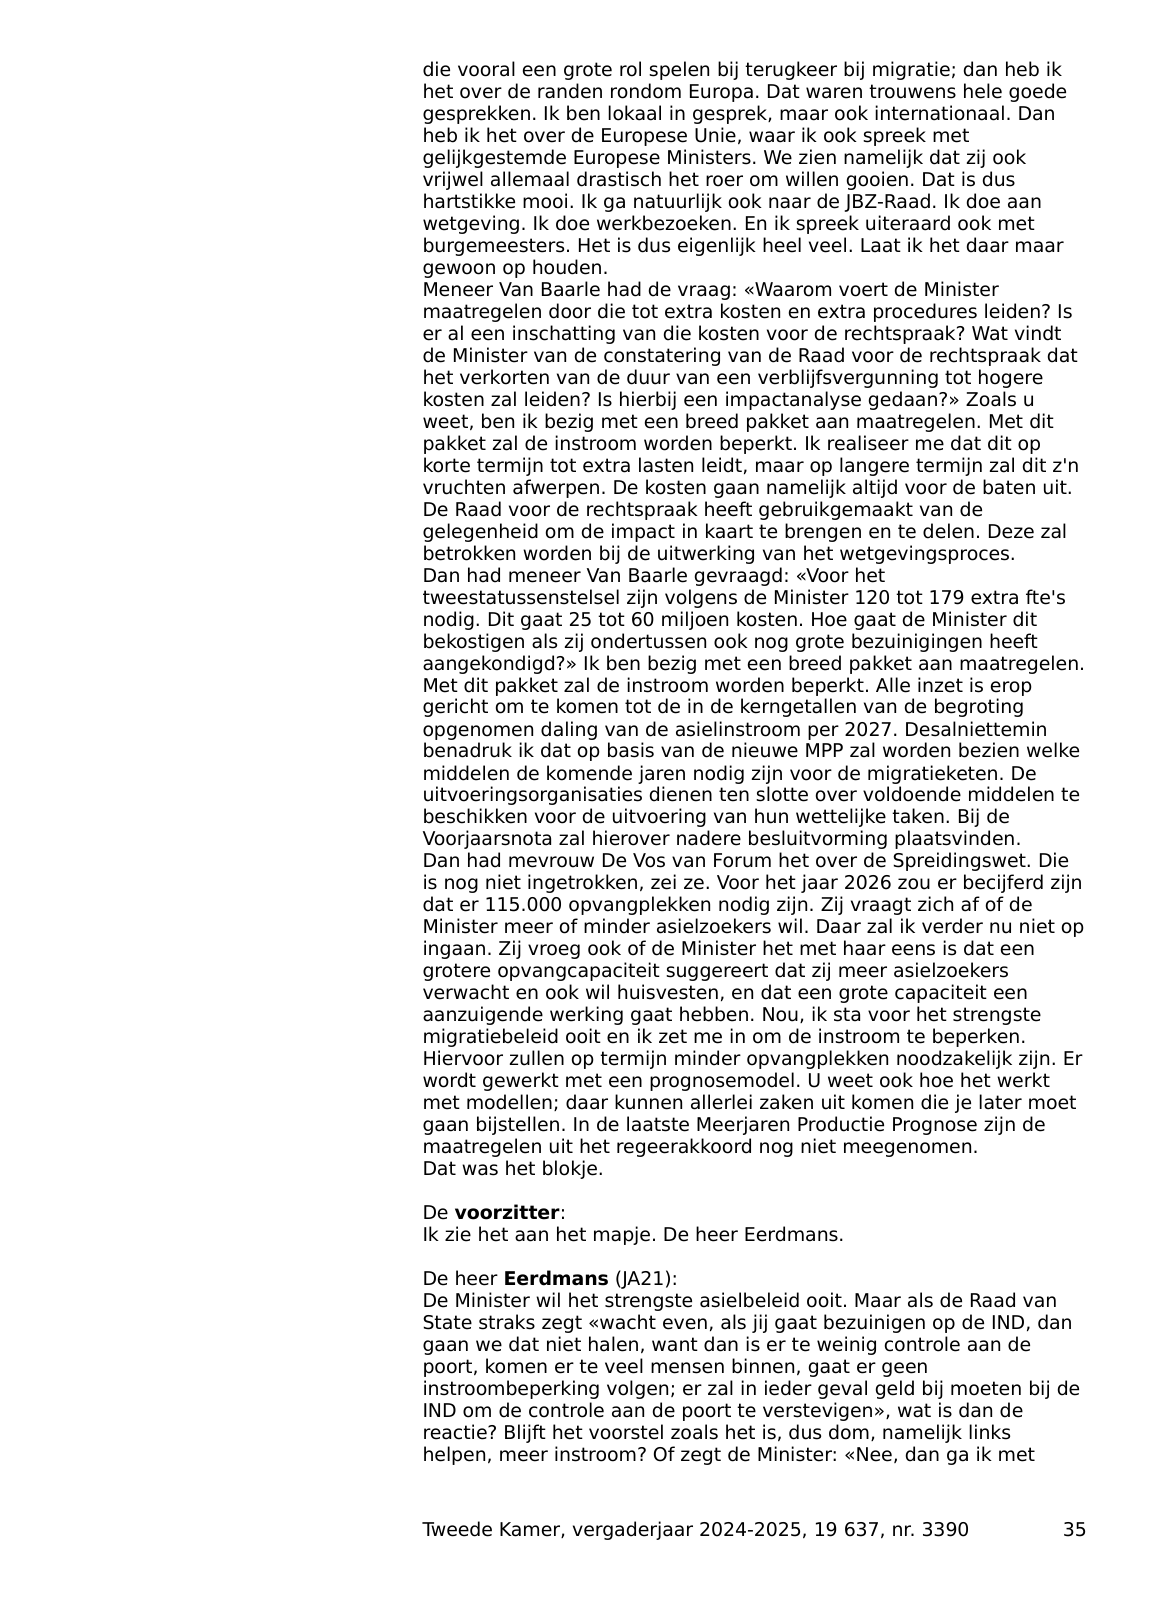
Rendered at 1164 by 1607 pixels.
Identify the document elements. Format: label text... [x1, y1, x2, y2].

text die vooral een grote rol spelen bij terugkeer bij migratie; dan heb ik het over de randen rondom Europa. Dat waren trouwens hele goede gesprekken. Ik ben lokaal in gesprek, maar ook internationaal. Dan heb ik het over de Europese Unie, waar ik ook spreek met gelijkgestemde Europese Ministers. We zien namelijk dat zij ook vrijwel allemaal drastisch het roer om willen gooien. Dat is dus hartstikke mooi. Ik ga natuurlijk ook naar de JBZ-Raad. Ik doe aan wetgeving. Ik doe werkbezoeken. En ik spreek uiteraard ook met burgemeesters. Het is dus eigenlijk heel veel. Laat ik het daar maar gewoon op houden. [422, 59, 1087, 279]
text Dat was het blokje. [422, 1158, 1087, 1180]
text De voorzitter: [422, 1202, 1087, 1224]
text Dan had meneer Van Baarle gevraagd: «Voor het tweestatussenstelsel zijn volgens de Minister 120 tot 179 extra fte's nodig. Dit gaat 25 tot 60 miljoen kosten. Hoe gaat de Minister dit bekostigen als zij ondertussen ook nog grote bezuinigingen heeft aangekondigd?» Ik ben bezig met een breed pakket aan maatregelen. Met dit pakket zal de instroom worden beperkt. Alle inzet is erop gericht om te komen tot de in de kerngetallen van de begroting opgenomen daling van de asielinstroom per 2027. Desalniettemin benadruk ik dat op basis van de nieuwe MPP zal worden bezien welke middelen de komende jaren nodig zijn voor de migratieketen. De uitvoeringsorganisaties dienen ten slotte over voldoende middelen te beschikken voor de uitvoering van hun wettelijke taken. Bij de Voorjaarsnota zal hierover nadere besluitvorming plaatsvinden. [422, 564, 1087, 850]
text De Minister wil het strengste asielbeleid ooit. Maar als de Raad van State straks zegt «wacht even, als jij gaat bezuinigen op de IND, dan gaan we dat niet halen, want dan is er te weinig controle aan de poort, komen er te veel mensen binnen, gaat er geen instroombeperking volgen; er zal in ieder geval geld bij moeten bij de IND om de controle aan de poort te verstevigen», wat is dan de reactie? Blijft het voorstel zoals het is, dus dom, namelijk links helpen, meer instroom? Of zegt de Minister: «Nee, dan ga ik met [422, 1290, 1087, 1466]
text Dan had mevrouw De Vos van Forum het over de Spreidingswet. Die is nog niet ingetrokken, zei ze. Voor het jaar 2026 zou er becijferd zijn dat er 115.000 opvangplekken nodig zijn. Zij vraagt zich af of de Minister meer of minder asielzoekers wil. Daar zal ik verder nu niet op ingaan. Zij vroeg ook of de Minister het met haar eens is dat een grotere opvangcapaciteit suggereert dat zij meer asielzoekers verwacht en ook wil huisvesten, en dat een grote capaciteit een aanzuigende werking gaat hebben. Nou, ik sta voor het strengste migratiebeleid ooit en ik zet me in om de instroom te beperken. Hiervoor zullen op termijn minder opvangplekken noodzakelijk zijn. Er wordt gewerkt met een prognosemodel. U weet ook hoe het werkt met modellen; daar kunnen allerlei zaken uit komen die je later moet gaan bijstellen. In de laatste Meerjaren Productie Prognose zijn de maatregelen uit het regeerakkoord nog niet meegenomen. [422, 850, 1087, 1158]
text De heer Eerdmans (JA21): [422, 1268, 1087, 1290]
text Meneer Van Baarle had de vraag: «Waarom voert de Minister maatregelen door die tot extra kosten en extra procedures leiden? Is er al een inschatting van die kosten voor de rechtspraak? Wat vindt de Minister van de constatering van de Raad voor de rechtspraak dat het verkorten van de duur van een verblijfsvergunning tot hogere kosten zal leiden? Is hierbij een impactanalyse gedaan?» Zoals u weet, ben ik bezig met een breed pakket aan maatregelen. Met dit pakket zal de instroom worden beperkt. Ik realiseer me dat dit op korte termijn tot extra lasten leidt, maar op langere termijn zal dit z'n vruchten afwerpen. De kosten gaan namelijk altijd voor de baten uit. De Raad voor de rechtspraak heeft gebruikgemaakt van de gelegenheid om de impact in kaart te brengen en te delen. Deze zal betrokken worden bij de uitwerking van het wetgevingsproces. [422, 279, 1087, 564]
text Ik zie het aan het mapje. De heer Eerdmans. [422, 1224, 1087, 1246]
